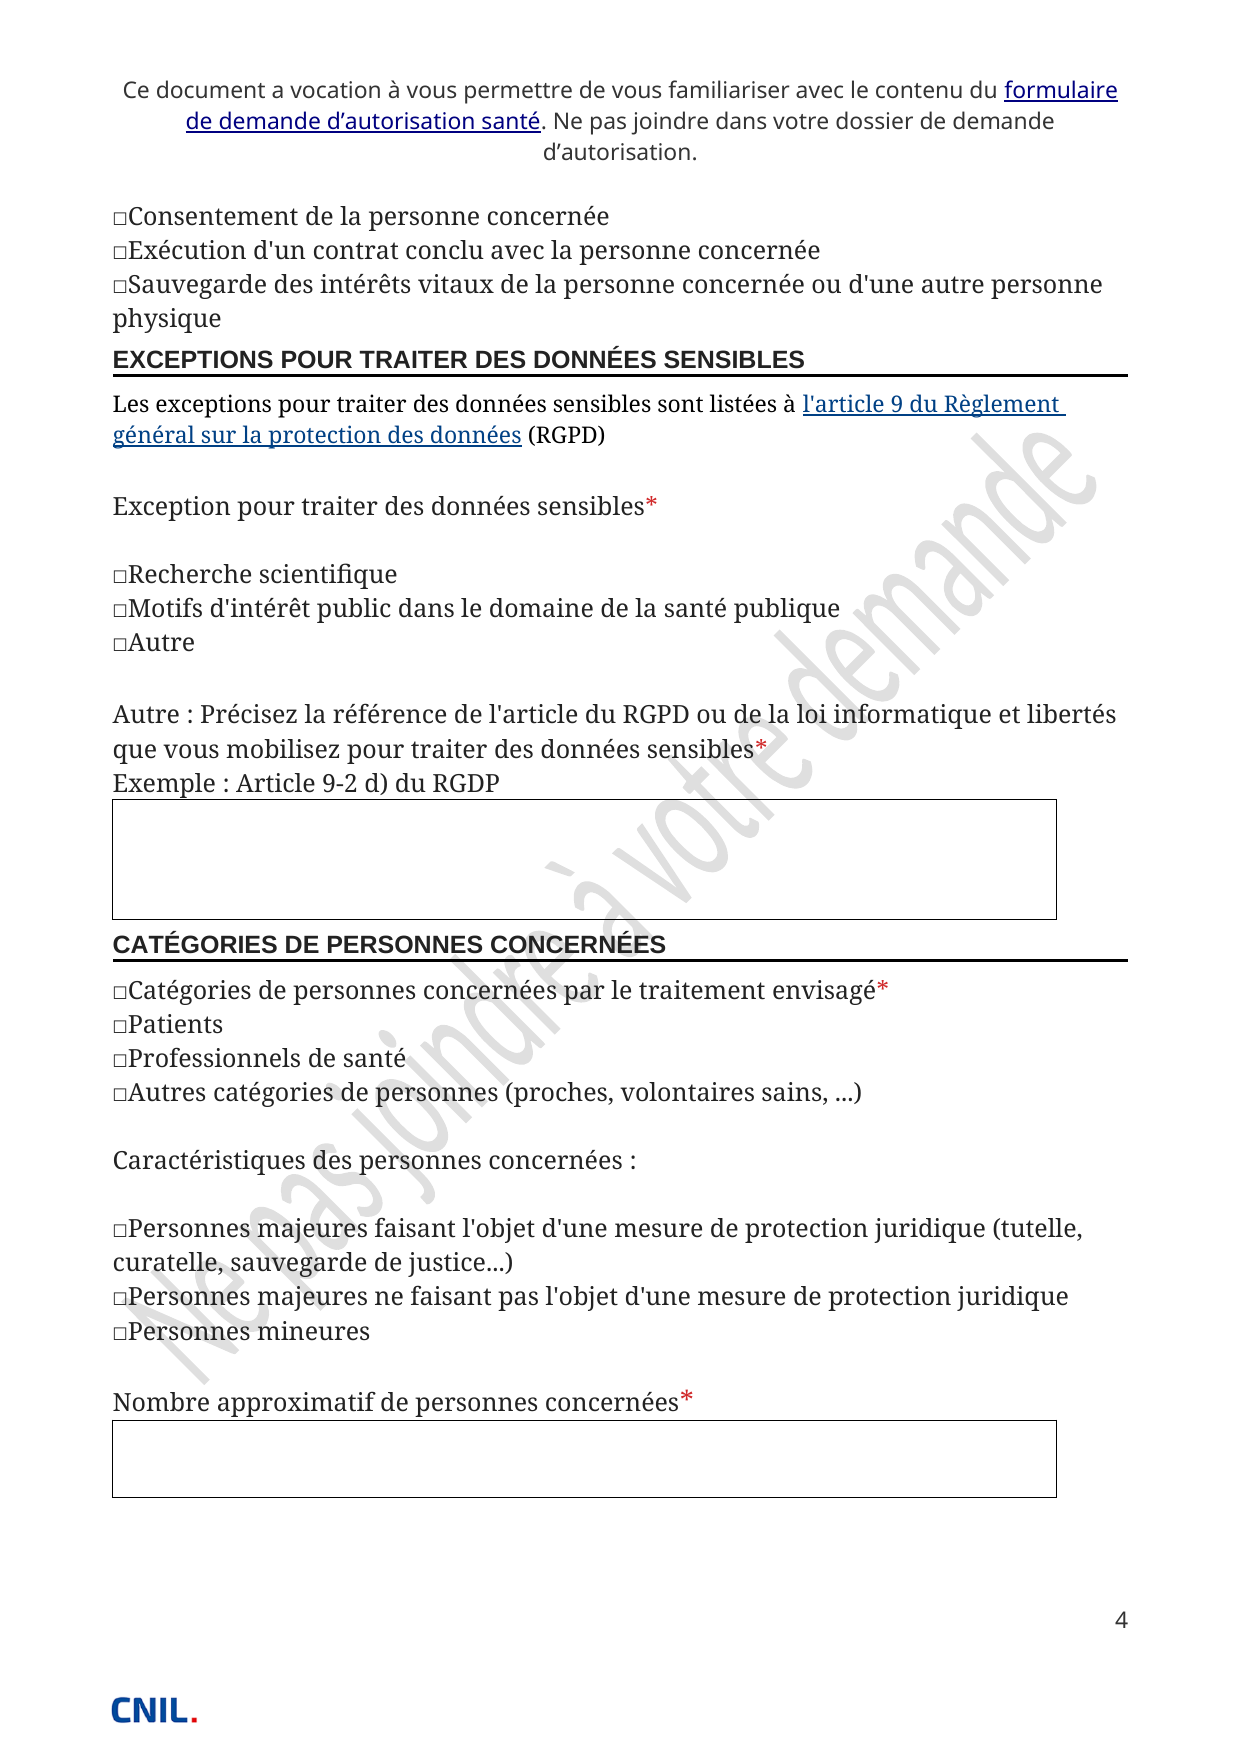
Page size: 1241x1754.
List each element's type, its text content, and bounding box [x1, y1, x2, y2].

text ☐Recherche scientifique [112, 557, 952, 591]
text ☐Professionnels de santé [112, 1041, 448, 1075]
table_header [666, 810, 717, 861]
text ☐Personnes mineures [171, 1328, 214, 1347]
table_header [113, 800, 1056, 919]
text ☐Autres catégories de personnes (proches, volontaires sains, ...) [112, 1075, 450, 1109]
text [924, 591, 1128, 625]
text [475, 1007, 524, 1041]
text Caractéristiques des personnes concernées : [325, 1143, 413, 1177]
subtitle Catégories de personnes concernées [543, 930, 1128, 959]
text ☐Autre [112, 625, 897, 659]
text ☐Motifs d'intérêt public dans le domaine de la santé publique [112, 591, 885, 625]
text ☐Personnes mineures [229, 1313, 1128, 1347]
text [730, 765, 1128, 799]
text ☐Personnes mineures [164, 1313, 204, 1328]
table_header [113, 1421, 1056, 1497]
text ☐Personnes mineures [204, 1313, 232, 1336]
text ☐Personnes majeures ne faisant pas l'objet d'une mesure de protection juridique [112, 1279, 190, 1313]
text [878, 625, 1128, 659]
text ☐Catégories de personnes concernées par le traitement envisagé* [112, 972, 474, 1007]
text [472, 1041, 1128, 1075]
text ☐Catégories de personnes concernées par le traitement envisagé* [515, 972, 1128, 1007]
text [892, 591, 943, 625]
text ☐Personnes majeures faisant l'objet d'une mesure de protection juridique (tutelle, curatelle, sauvegarde de justice...) [112, 1211, 287, 1279]
text ☐Consentement de la personne concernée [112, 199, 1128, 233]
text ☐Personnes mineures [151, 1319, 176, 1339]
text ☐Exécution d'un contrat conclu avec la personne concernée [112, 233, 1128, 267]
text [997, 488, 1046, 523]
text Caractéristiques des personnes concernées : [112, 1143, 322, 1177]
text Exemple : Article 9-2 d) du RGDP [112, 765, 702, 799]
text [957, 557, 1128, 591]
text ☐Patients [112, 1007, 483, 1041]
text [441, 1041, 491, 1075]
text ☐Personnes majeures faisant l'objet d'une mesure de protection juridique (tutelle, curatelle, sauvegarde de justice...) [259, 1219, 306, 1270]
text [683, 765, 745, 799]
text Nombre approximatif de personnes concernées* [112, 1381, 1128, 1419]
subtitle Exceptions pour traiter des données sensibles [112, 345, 1128, 377]
text ☐Personnes majeures faisant l'objet d'une mesure de protection juridique (tutelle, curatelle, sauvegarde de justice...) [277, 1211, 1128, 1279]
subtitle Catégories de personnes concernées [112, 930, 535, 962]
text ☐Personnes mineures [112, 1313, 165, 1347]
text [1034, 488, 1128, 523]
text Les exceptions pour traiter des données sensibles sont listées à l'article 9 du Règlement général sur la protection des données (RGPD) [112, 388, 1128, 450]
text ☐Catégories de personnes concernées par le traitement envisagé* [475, 972, 526, 1007]
text ☐Personnes majeures ne faisant pas l'objet d'une mesure de protection juridique [223, 1279, 1128, 1313]
text Caractéristiques des personnes concernées : [394, 1143, 1128, 1177]
text ☐Sauvegarde des intérêts vitaux de la personne concernée ou d'une autre personne physique [112, 267, 1128, 335]
text Autre : Précisez la référence de l'article du RGPD ou de la loi informatique et libertés que vous mobilisez pour traiter des données sensibles* [112, 697, 1128, 765]
text Exception pour traiter des données sensibles* [112, 488, 1007, 523]
text ☐Autres catégories de personnes (proches, volontaires sains, ...) [431, 1075, 1128, 1109]
text [510, 1007, 1128, 1041]
